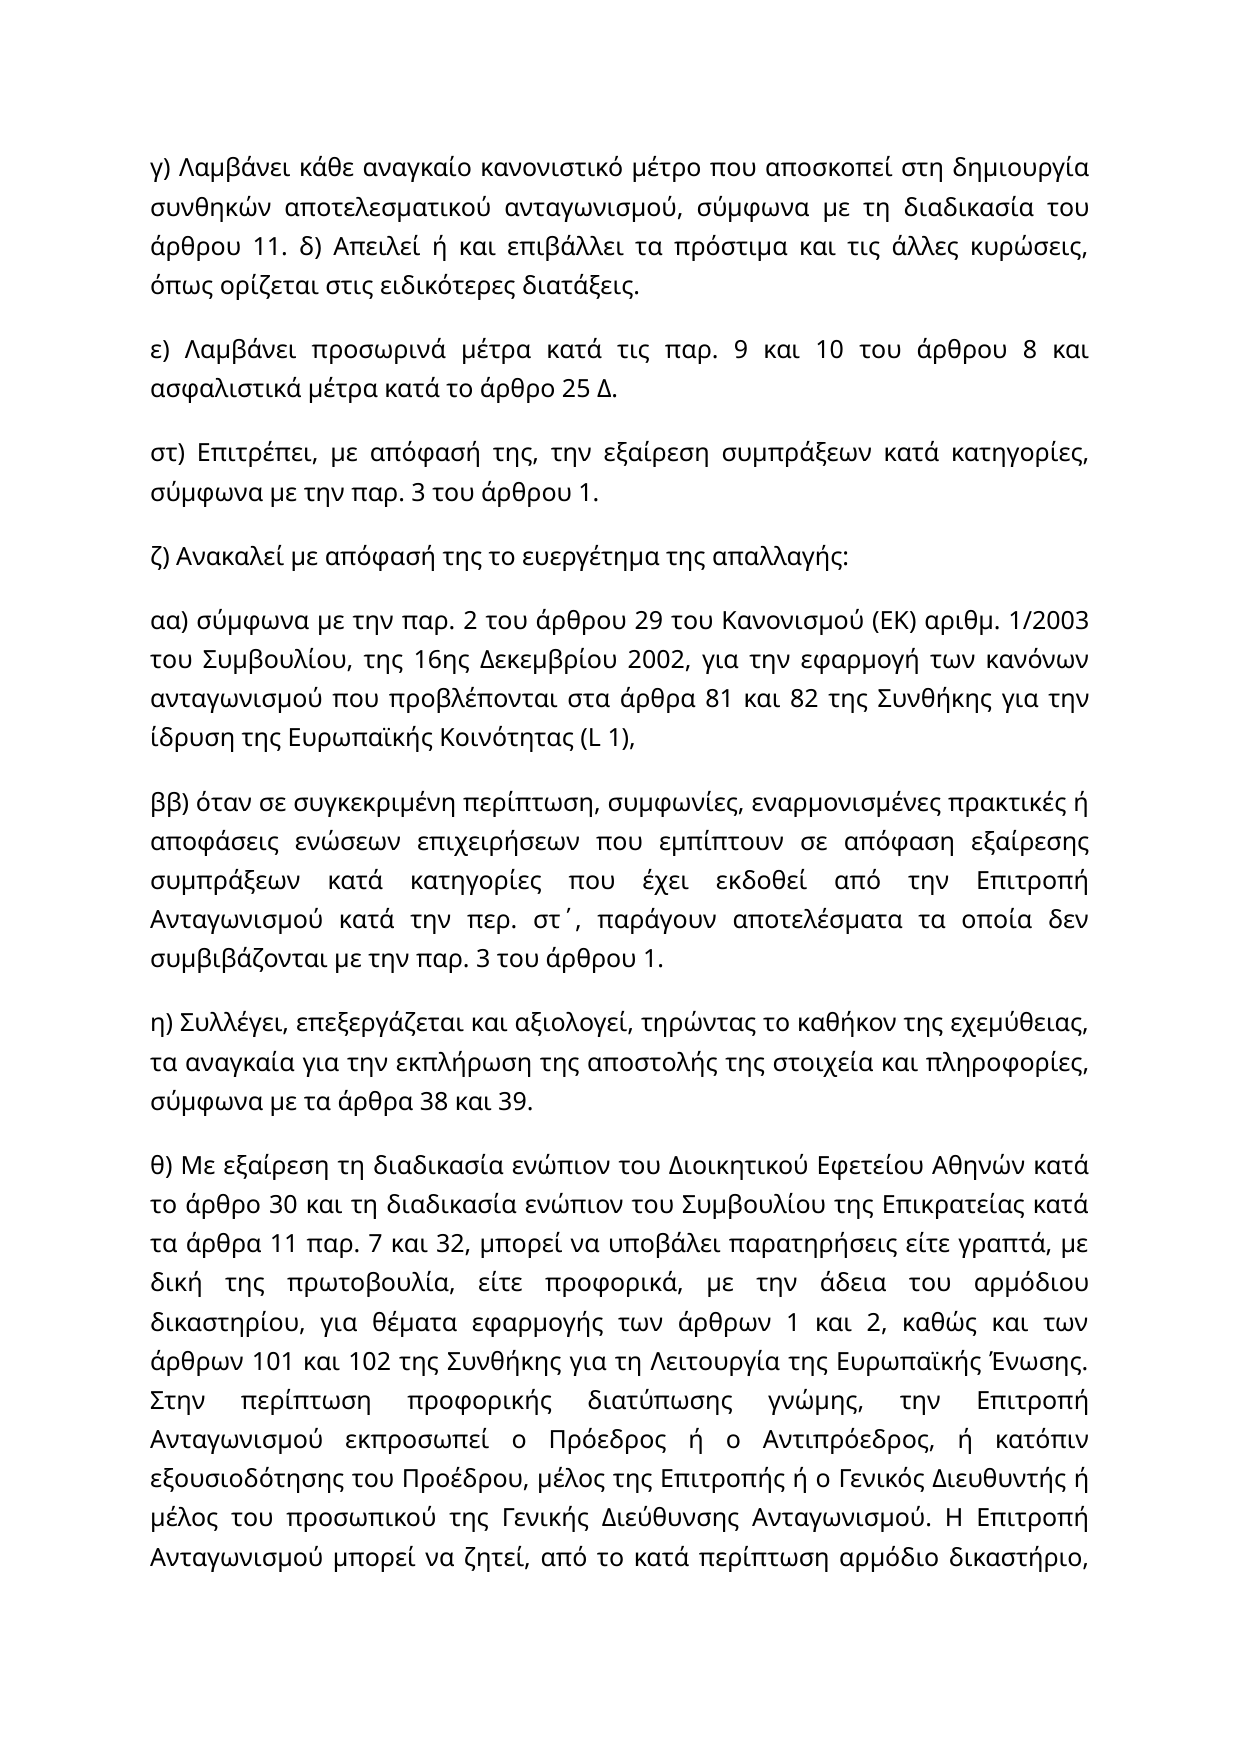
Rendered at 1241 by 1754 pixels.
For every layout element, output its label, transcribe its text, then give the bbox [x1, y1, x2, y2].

text στ) Επιτρέπει, με απόφασή της, την εξαίρεση συμπράξεων κατά κατηγορίες, σύμφωνα με την παρ. 3 του άρθρου 1. [150, 435, 1090, 508]
text ζ) Ανακαλεί με απόφασή της το ευεργέτημα της απαλλαγής: [150, 538, 1090, 572]
text αα) σύμφωνα με την παρ. 2 του άρθρου 29 του Κανονισμού (ΕΚ) αριθμ. 1/2003 του Συμβουλίου, της 16ης Δεκεμβρίου 2002, για την εφαρμογή των κανόνων ανταγωνισμού που προβλέπονται στα άρθρα 81 και 82 της Συνθήκης για την ίδρυση της Ευρωπαϊκής Κοινότητας (L 1), [150, 602, 1090, 754]
text ββ) όταν σε συγκεκριμένη περίπτωση, συμφωνίες, εναρμονισμένες πρακτικές ή αποφάσεις ενώσεων επιχειρήσεων που εμπίπτουν σε απόφαση εξαίρεσης συμπράξεων κατά κατηγορίες που έχει εκδοθεί από την Επιτροπή Ανταγωνισμού κατά την περ. στ΄, παράγουν αποτελέσματα τα οποία δεν συμβιβάζονται με την παρ. 3 του άρθρου 1. [150, 784, 1090, 975]
text ε) Λαμβάνει προσωρινά μέτρα κατά τις παρ. 9 και 10 του άρθρου 8 και ασφαλιστικά μέτρα κατά το άρθρο 25 Δ. [150, 332, 1090, 405]
text θ) Με εξαίρεση τη διαδικασία ενώπιον του Διοικητικού Εφετείου Αθηνών κατά το άρθρο 30 και τη διαδικασία ενώπιον του Συμβουλίου της Επικρατείας κατά τα άρθρα 11 παρ. 7 και 32, μπορεί να υποβάλει παρατηρήσεις είτε γραπτά, με δική της πρωτοβουλία, είτε προφορικά, με την άδεια του αρμόδιου δικαστηρίου, για θέματα εφαρμογής των άρθρων 1 και 2, καθώς και των άρθρων 101 και 102 της Συνθήκης για τη Λειτουργία της Ευρωπαϊκής Ένωσης. Στην περίπτωση προφορικής διατύπωσης γνώμης, την Επιτροπή Ανταγωνισμού εκπροσωπεί ο Πρόεδρος ή ο Αντιπρόεδρος, ή κατόπιν εξουσιοδότησης του Προέδρου, μέλος της Επιτροπής ή ο Γενικός Διευθυντής ή μέλος του προσωπικού της Γενικής Διεύθυνσης Ανταγωνισμού. Η Επιτροπή Ανταγωνισμού μπορεί να ζητεί, από το κατά περίπτωση αρμόδιο δικαστήριο, [150, 1147, 1090, 1573]
text η) Συλλέγει, επεξεργάζεται και αξιολογεί, τηρώντας το καθήκον της εχεμύθειας, τα αναγκαία για την εκπλήρωση της αποστολής της στοιχεία και πληροφορίες, σύμφωνα με τα άρθρα 38 και 39. [150, 1005, 1090, 1117]
text γ) Λαμβάνει κάθε αναγκαίο κανονιστικό μέτρο που αποσκοπεί στη δημιουργία συνθηκών αποτελεσματικού ανταγωνισμού, σύμφωνα με τη διαδικασία του άρθρου 11. δ) Απειλεί ή και επιβάλλει τα πρόστιμα και τις άλλες κυρώσεις, όπως ορίζεται στις ειδικότερες διατάξεις. [150, 150, 1090, 302]
